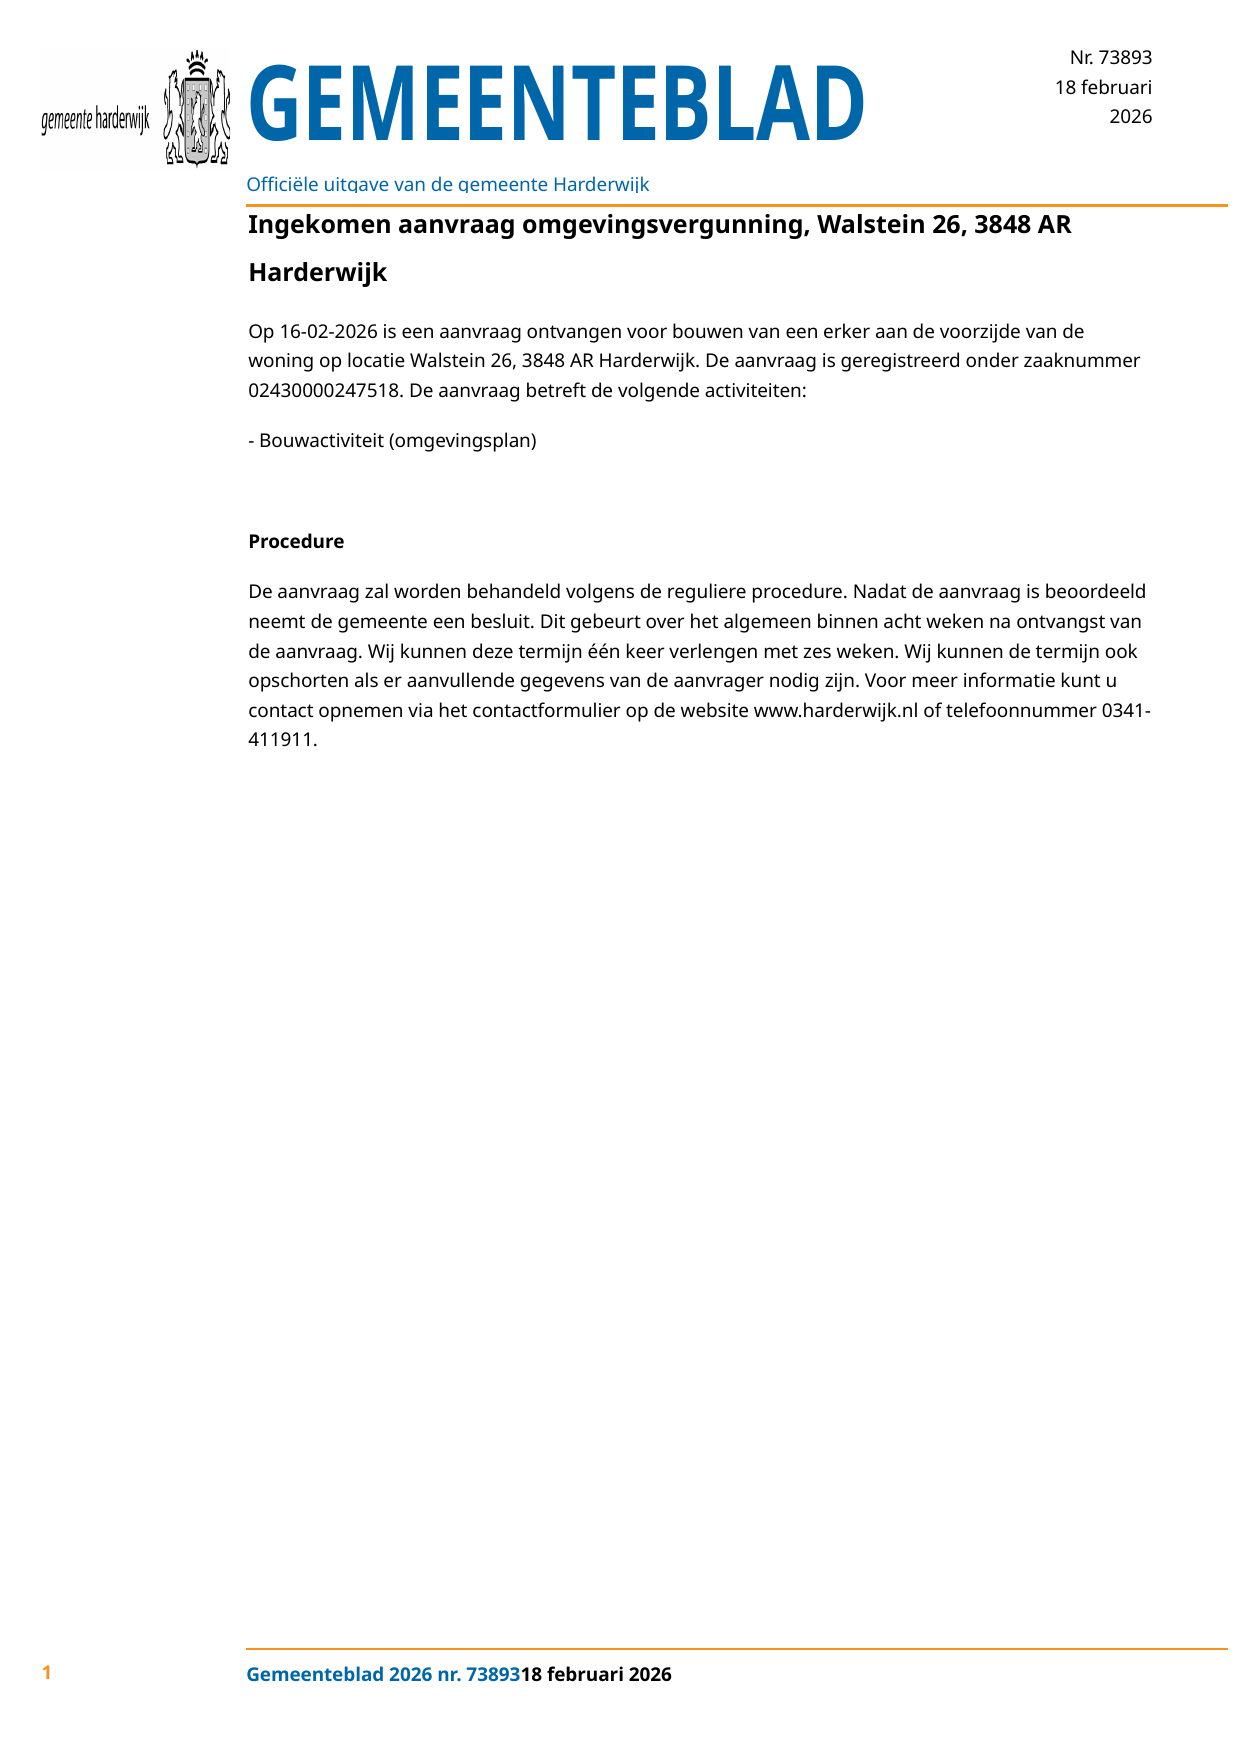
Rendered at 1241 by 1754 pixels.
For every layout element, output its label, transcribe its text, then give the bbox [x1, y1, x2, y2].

text Procedure [248, 528, 1152, 554]
text - Bouwactiviteit (omgevingsplan) [248, 427, 1152, 453]
text De aanvraag zal worden behandeld volgens de reguliere procedure. Nadat de aanvraag is beoordeeld neemt de gemeente een besluit. Dit gebeurt over het algemeen binnen acht weken na ontvangst van de aanvraag. Wij kunnen deze termijn één keer verlengen met zes weken. Wij kunnen de termijn ook opschorten als er aanvullende gegevens van de aanvrager nodig zijn. Voor meer informatie kunt u contact opnemen via het contactformulier op de website www.harderwijk.nl of telefoonnummer 0341-411911. [248, 579, 1152, 752]
text Op 16-02-2026 is een aanvraag ontvangen voor bouwen van een erker aan de voorzijde van de woning op locatie Walstein 26, 3848 AR Harderwijk. De aanvraag is geregistreerd onder zaaknummer 02430000247518. De aanvraag betreft de volgende activiteiten: [248, 318, 1152, 403]
picture [41, 47, 231, 172]
text Ingekomen aanvraag omgevingsvergunning, Walstein 26, 3848 AR Harderwijk [248, 207, 1152, 288]
